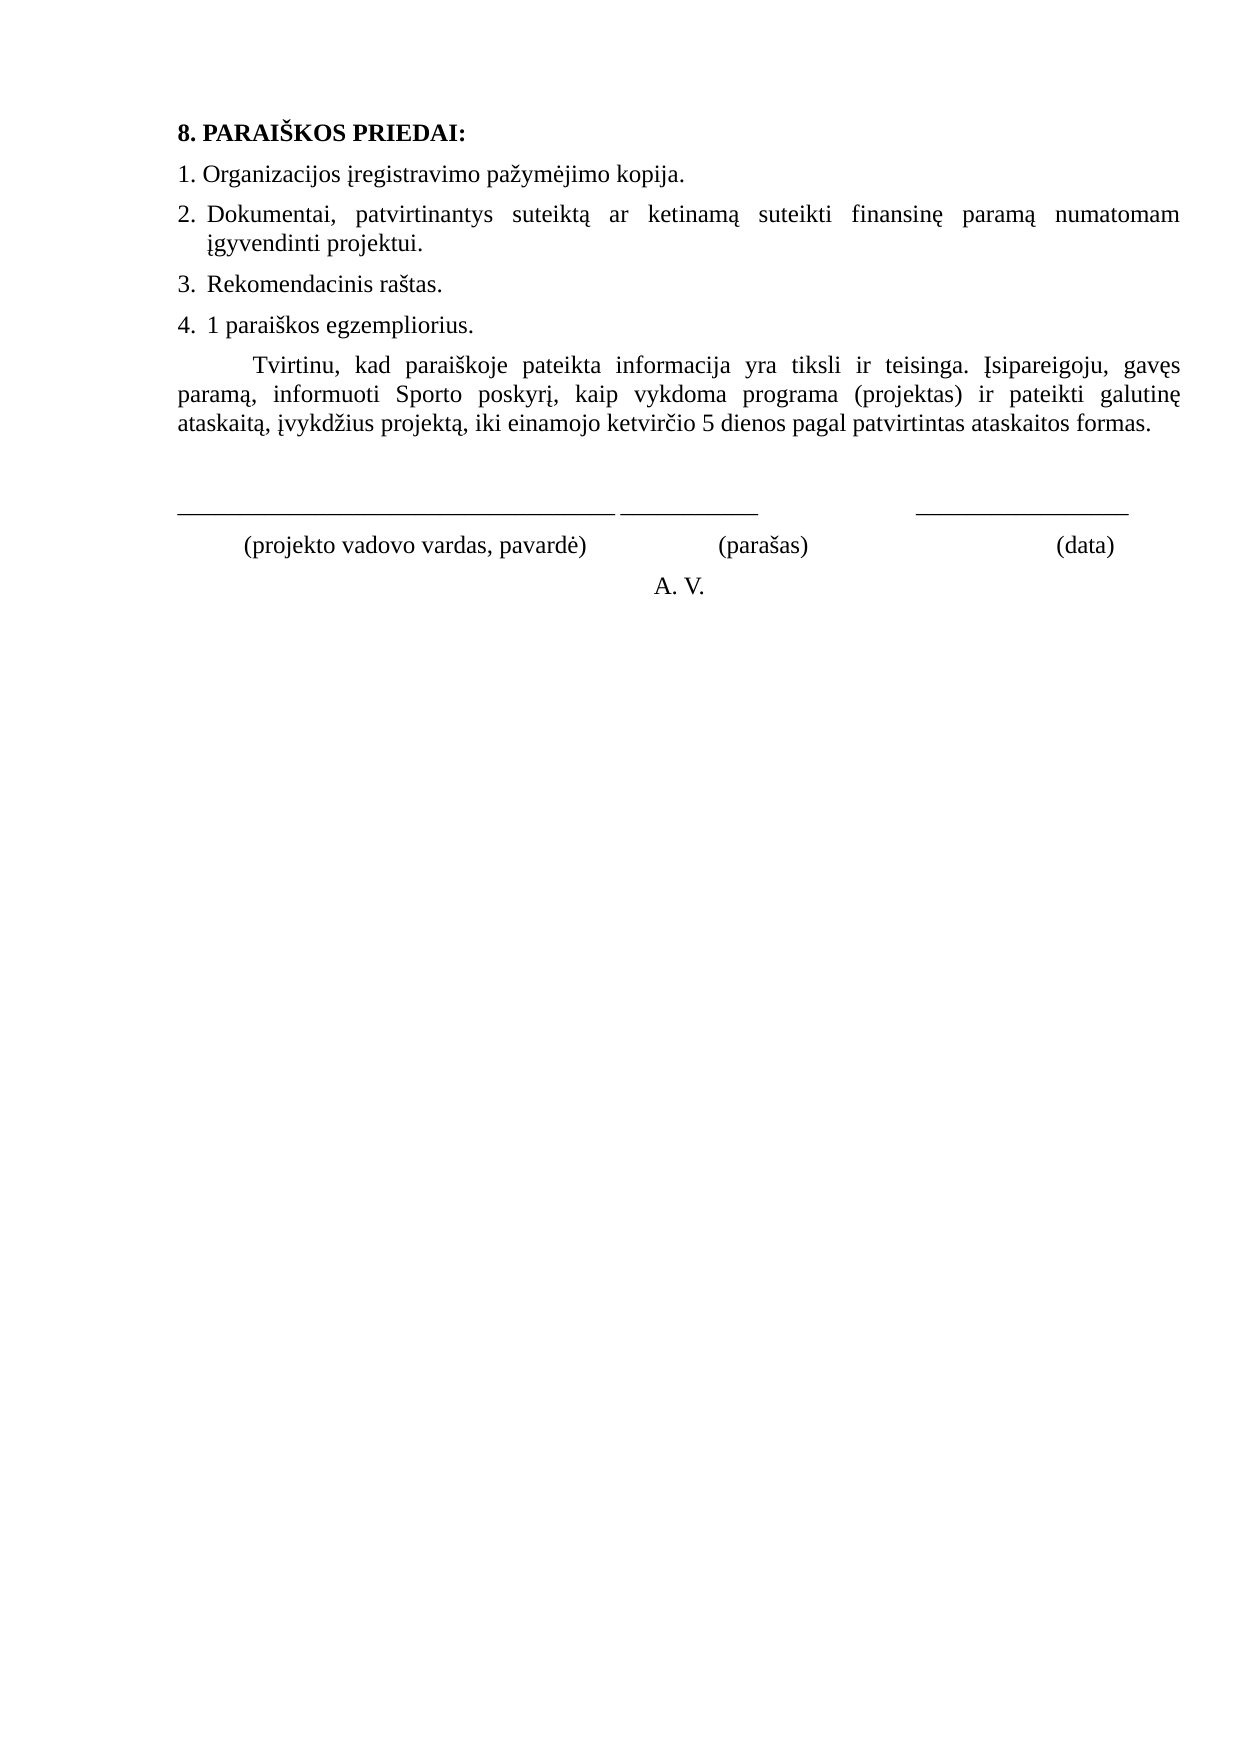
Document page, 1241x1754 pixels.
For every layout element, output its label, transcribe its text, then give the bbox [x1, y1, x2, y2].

text A. V. [177, 571, 1181, 600]
text 2. Dokumentai, patvirtinantys suteiktą ar ketinamą suteikti finansinę paramą numatomam įgyvendinti projektui. [177, 199, 1181, 257]
text 8. PARAIŠKOS PRIEDAI: [177, 118, 1181, 147]
text Tvirtinu, kad paraiškoje pateikta informacija yra tiksli ir teisinga. Įsipareigoju, gavęs paramą, informuoti Sporto poskyrį, kaip vykdoma programa (projektas) ir pateikti galutinę ataskaitą, įvykdžius projektą, iki einamojo ketvirčio 5 dienos pagal patvirtintas ataskaitos formas. [177, 351, 1181, 437]
text 4. 1 paraiškos egzempliorius. [177, 310, 1181, 338]
text (projekto vadovo vardas, pavardė) (parašas) (data) [177, 530, 1181, 559]
text 1. Organizacijos įregistravimo pažymėjimo kopija. [177, 159, 1181, 188]
text ___________________________________ ___________ _________________ [177, 489, 1181, 518]
text 3. Rekomendacinis raštas. [177, 269, 1181, 298]
